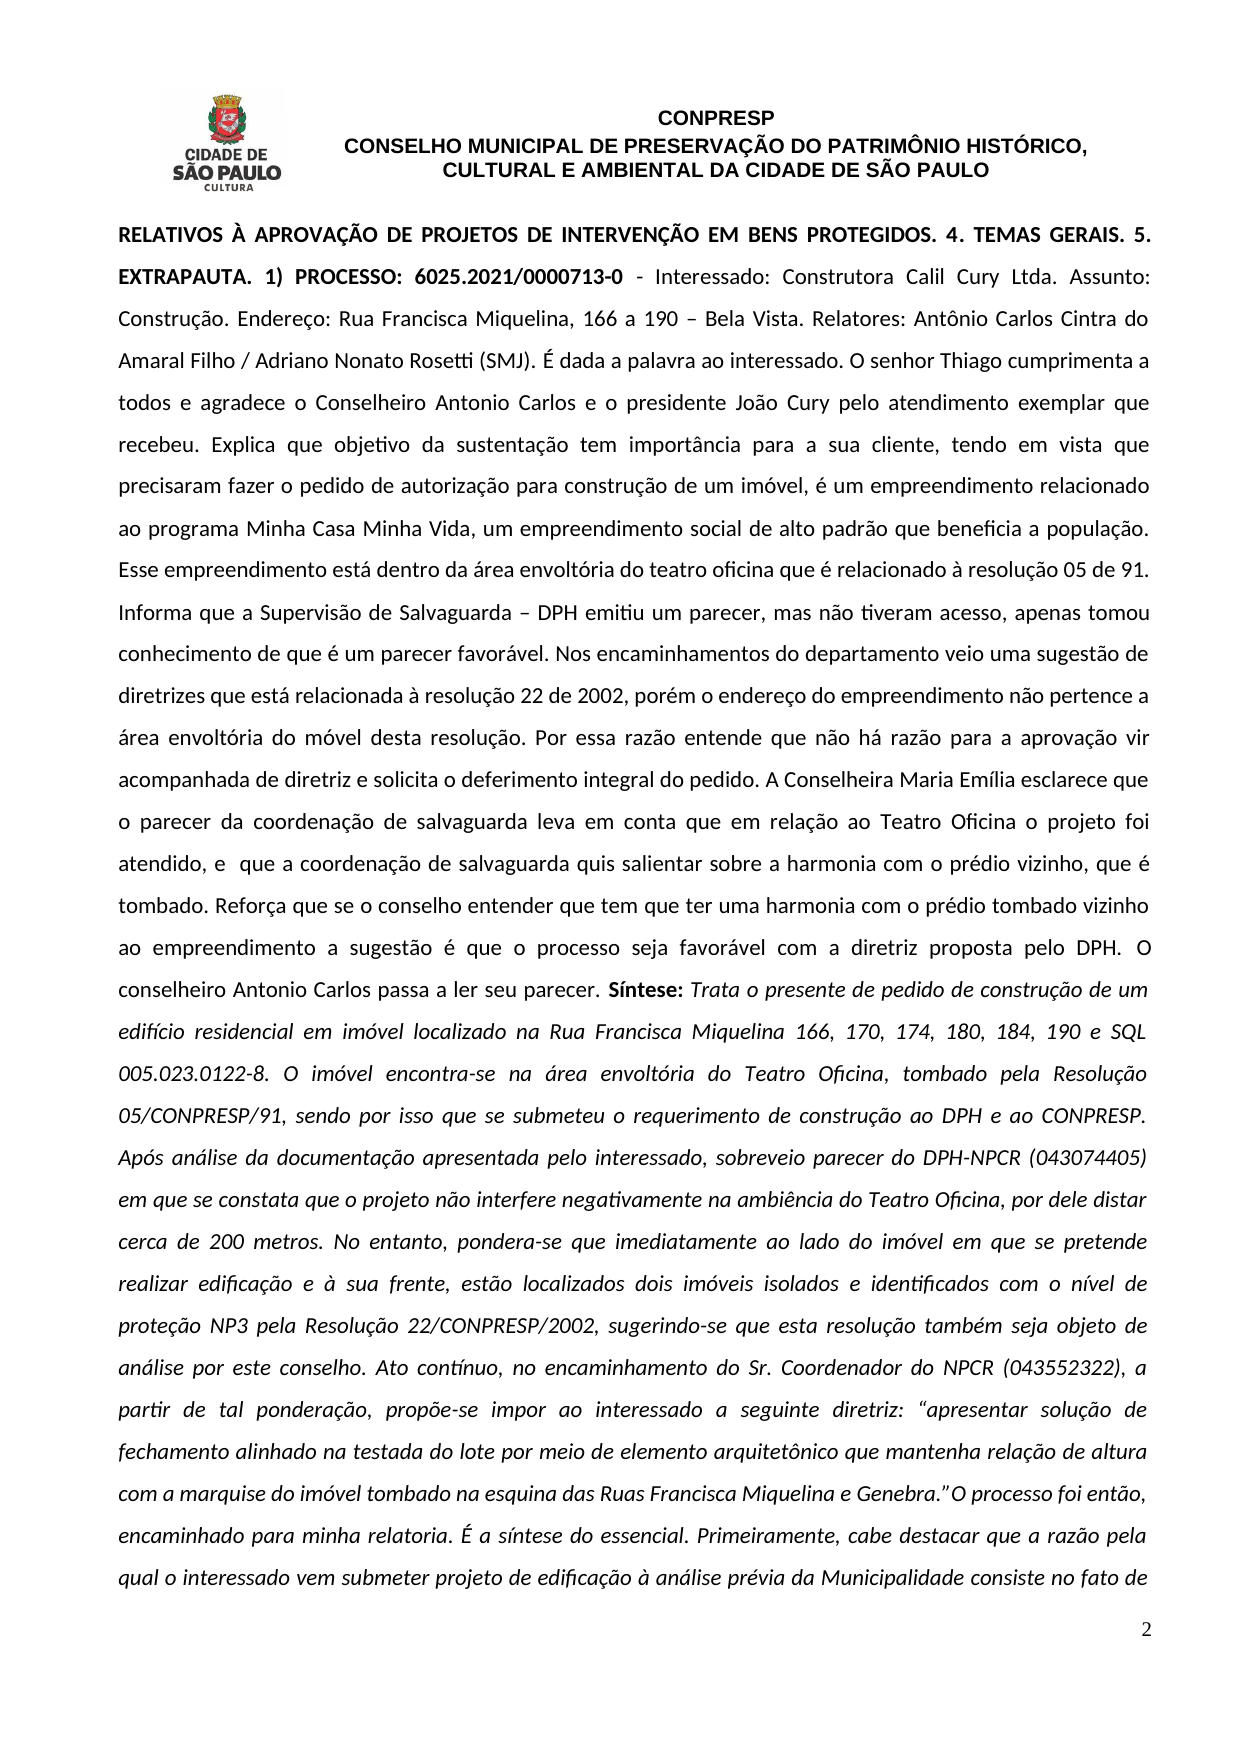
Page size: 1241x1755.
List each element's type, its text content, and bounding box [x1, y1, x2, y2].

text - RELATIVOS À APROVAÇÃO DE PROJETOS DE INTERVENÇÃO EM BENS PROTEGIDOS. 4. TEMAS GERAIS. 5. EXTRAPAUTA. 1) PROCESSO: 6025.2021/0000713-0 - Interessado: Construtora Calil Cury Ltda. Assunto: Construção. Endereço: Rua Francisca Miquelina, 166 a 190 – Bela Vista. Relatores: Antônio Carlos Cintra do Amaral Filho / Adriano Nonato Rosetti (SMJ). É dada a palavra ao interessado. O senhor Thiago cumprimenta a todos e agradece o Conselheiro Antonio Carlos e o presidente João Cury pelo atendimento exemplar que recebeu. Explica que objetivo da sustentação tem importância para a sua cliente, tendo em vista que precisaram fazer o pedido de autorização para construção de um imóvel, é um empreendimento relacionado ao programa Minha Casa Minha Vida, um empreendimento social de alto padrão que beneficia a população. Esse empreendimento está dentro da área envoltória do teatro oficina que é relacionado à resolução 05 de 91. Informa que a Supervisão de Salvaguarda – DPH emitiu um parecer, mas não tiveram acesso, apenas tomou conhecimento de que é um parecer favorável. Nos encaminhamentos do departamento veio uma sugestão de diretrizes que está relacionada à resolução 22 de 2002, porém o endereço do empreendimento não pertence a área envoltória do móvel desta resolução. Por essa razão entende que não há razão para a aprovação vir acompanhada de diretriz e solicita o deferimento integral do pedido. A Conselheira Maria Emília esclarece que o parecer da coordenação de salvaguarda leva em conta que em relação ao Teatro Oficina o projeto foi atendido, e que a coordenação de salvaguarda quis salientar sobre a harmonia com o prédio vizinho, que é tombado. Reforça que se o conselho entender que tem que ter uma harmonia com o prédio tombado vizinho ao empreendimento a sugestão é que o processo seja favorável com a diretriz proposta pelo DPH. O conselheiro Antonio Carlos passa a ler seu parecer. Síntese: Trata o presente de pedido de construção de um edifício residencial em imóvel localizado na Rua Francisca Miquelina 166, 170, 174, 180, 184, 190 e SQL 005.023.0122-8. O imóvel encontra-se na área envoltória do Teatro Oficina, tombado pela Resolução 05/CONPRESP/91, sendo por isso que se submeteu o requerimento de construção ao DPH e ao CONPRESP. Após análise da documentação apresentada pelo interessado, sobreveio parecer do DPH-NPCR (043074405) em que se constata que o projeto não interfere negativamente na ambiência do Teatro Oficina, por dele distar cerca de 200 metros. No entanto, pondera-se que imediatamente ao lado do imóvel em que se pretende realizar edificação e à sua frente, estão localizados dois imóveis isolados e identificados com o nível de proteção NP3 pela Resolução 22/CONPRESP/2002, sugerindo-se que esta resolução também seja objeto de análise por este conselho. Ato contínuo, no encaminhamento do Sr. Coordenador do NPCR (043552322), a partir de tal ponderação, propõe-se impor ao interessado a seguinte diretriz: “apresentar solução de fechamento alinhado na testada do lote por meio de elemento arquitetônico que mantenha relação de altura com a marquise do imóvel tombado na esquina das Ruas Francisca Miquelina e Genebra.”O processo foi então, encaminhado para minha relatoria. É a síntese do essencial. Primeiramente, cabe destacar que a razão pela qual o interessado vem submeter projeto de edificação à análise prévia da Municipalidade consiste no fato de [118, 220, 1152, 1591]
